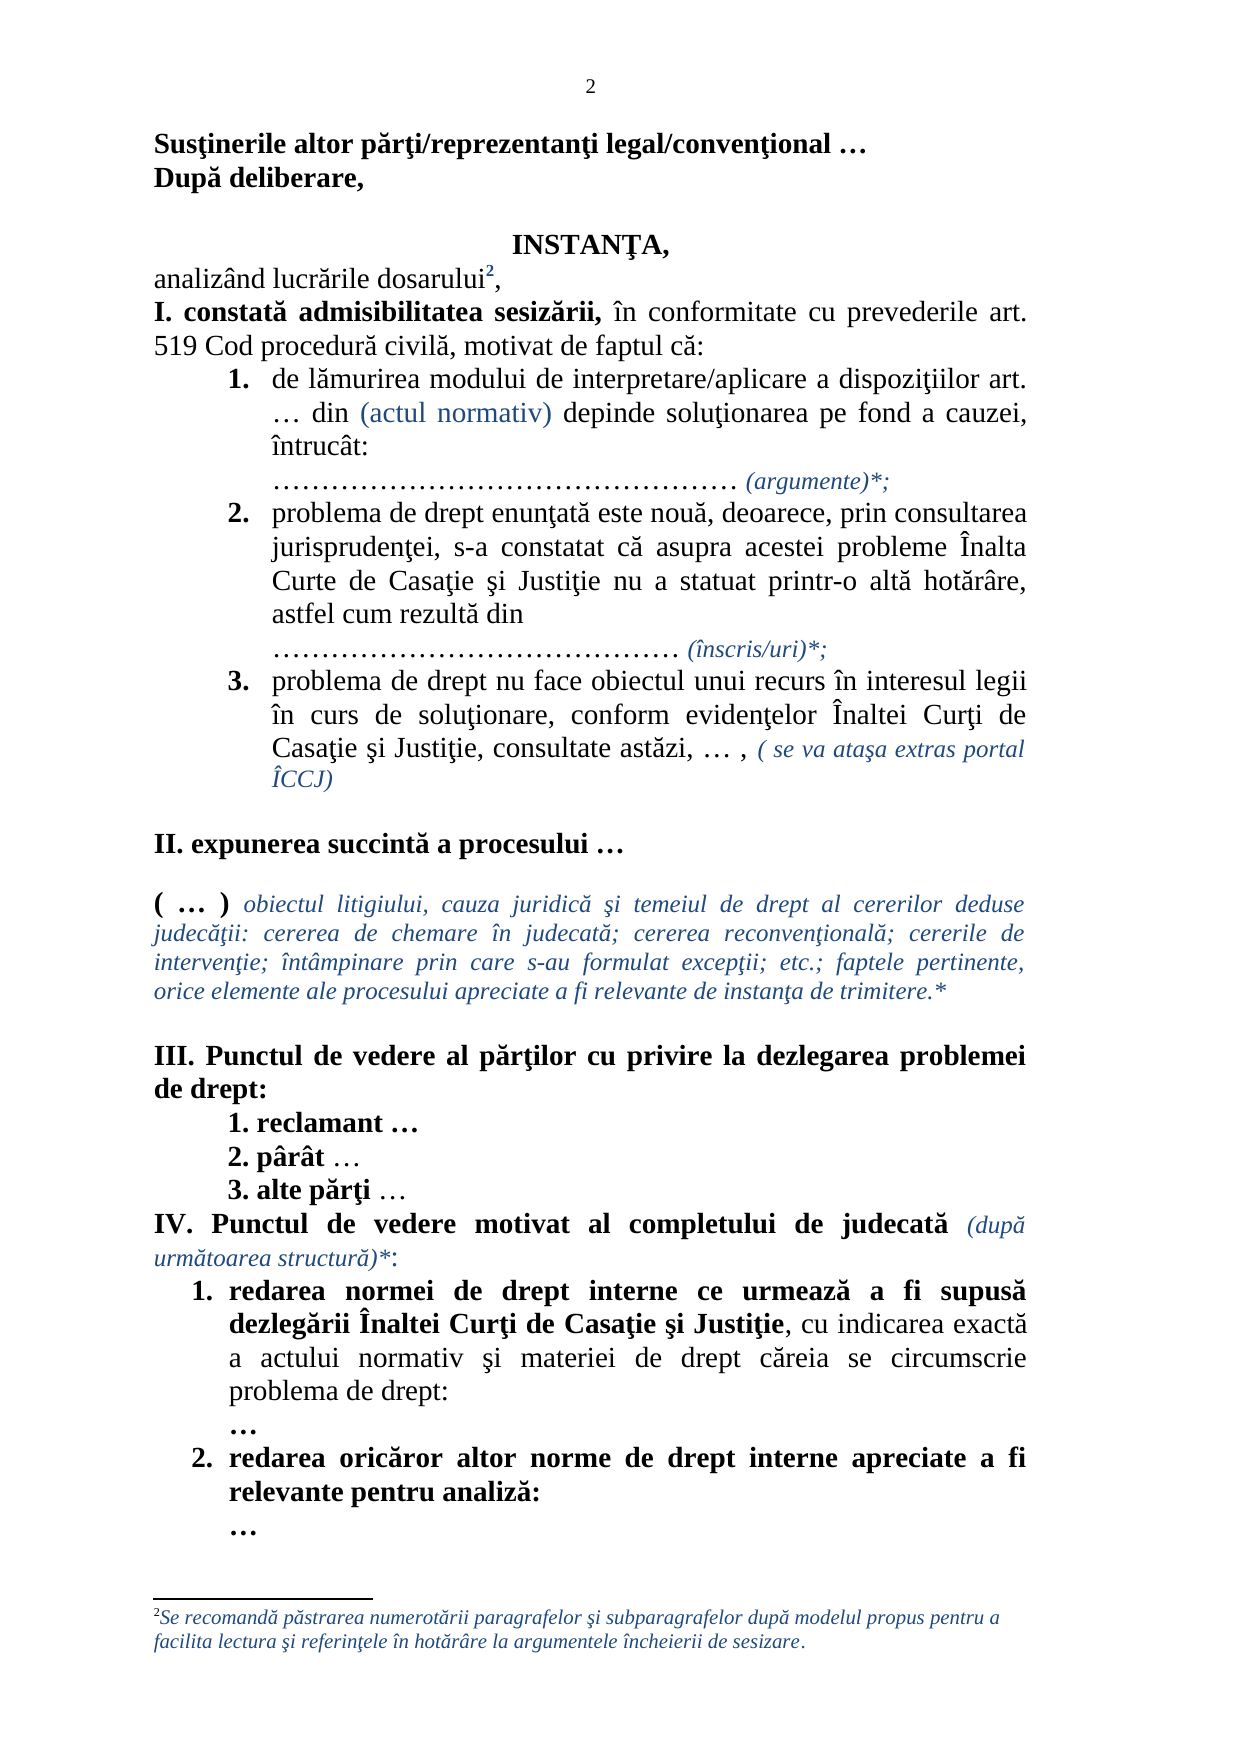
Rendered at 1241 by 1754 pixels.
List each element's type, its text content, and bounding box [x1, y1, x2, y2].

text I. constată admisibilitatea sesizării, în conformitate cu prevederile art. 519 Cod procedură civilă, motivat de faptul că: [153, 294, 1028, 361]
list redarea oricăror altor norme de drept interne apreciate a fi relevante pentru analiză: [191, 1441, 1028, 1508]
text Se recomandă păstrarea numerotării paragrafelor şi subparagrafelor după modelul propus pentru a facilita lectura şi referinţele în hotărâre la argumentele încheierii de sesizare. [153, 1605, 1028, 1653]
text INSTANŢA, [153, 227, 1028, 261]
text … [228, 1407, 1028, 1441]
list problema de drept nu face obiectul unui recurs în interesul legii în curs de soluţionare, conform evidenţelor Înaltei Curţi de Casaţie şi Justiţie, consultate astăzi, … , ( se va ataşa extras portal ÎCCJ) [227, 663, 1028, 793]
text III. Punctul de vedere al părţilor cu privire la dezlegarea problemei de drept: [153, 1038, 1028, 1105]
text ( … ) obiectul litigiului, cauza juridică şi temeiul de drept al cererilor deduse judecăţii: cererea de chemare în judecată; cererea reconvenţională; cererile de intervenţie; întâmpinare prin care s-au formulat excepţii; etc.; faptele pertinente, orice elemente ale procesului apreciate a fi relevante de instanţa de trimitere.* [153, 885, 1028, 1004]
text 1. reclamant … [153, 1105, 1028, 1139]
list redarea normei de drept interne ce urmează a fi supusă dezlegării Înaltei Curţi de Casaţie şi Justiţie, cu indicarea exactă a actului normativ şi materiei de drept căreia se circumscrie problema de drept: [191, 1273, 1028, 1407]
text Susţinerile altor părţi/reprezentanţi legal/convenţional … [153, 127, 1028, 160]
text II. expunerea succintă a procesului … [153, 826, 1028, 860]
list problema de drept enunţată este nouă, deoarece, prin consultarea jurisprudenţei, s-a constatat că asupra acestei probleme Înalta Curte de Casaţie şi Justiţie nu a statuat printr-o altă hotărâre, astfel cum rezultă din [227, 496, 1028, 630]
list de lămurirea modului de interpretare/aplicare a dispoziţiilor art. … din (actul normativ) depinde soluţionarea pe fond a cauzei, întrucât: [227, 361, 1028, 462]
text După deliberare, [153, 160, 1028, 194]
text 3. alte părţi … [153, 1172, 1028, 1206]
text … [228, 1508, 1028, 1541]
text IV. Punctul de vedere motivat al completului de judecată (după următoarea structură)*: [153, 1206, 1028, 1273]
text analizând lucrările dosarului, [153, 261, 1028, 294]
text …………………………………… (înscris/uri)*; [272, 630, 1028, 663]
text ………………………………………… (argumente)*; [272, 462, 1028, 496]
text 2. pârât … [153, 1139, 1028, 1172]
